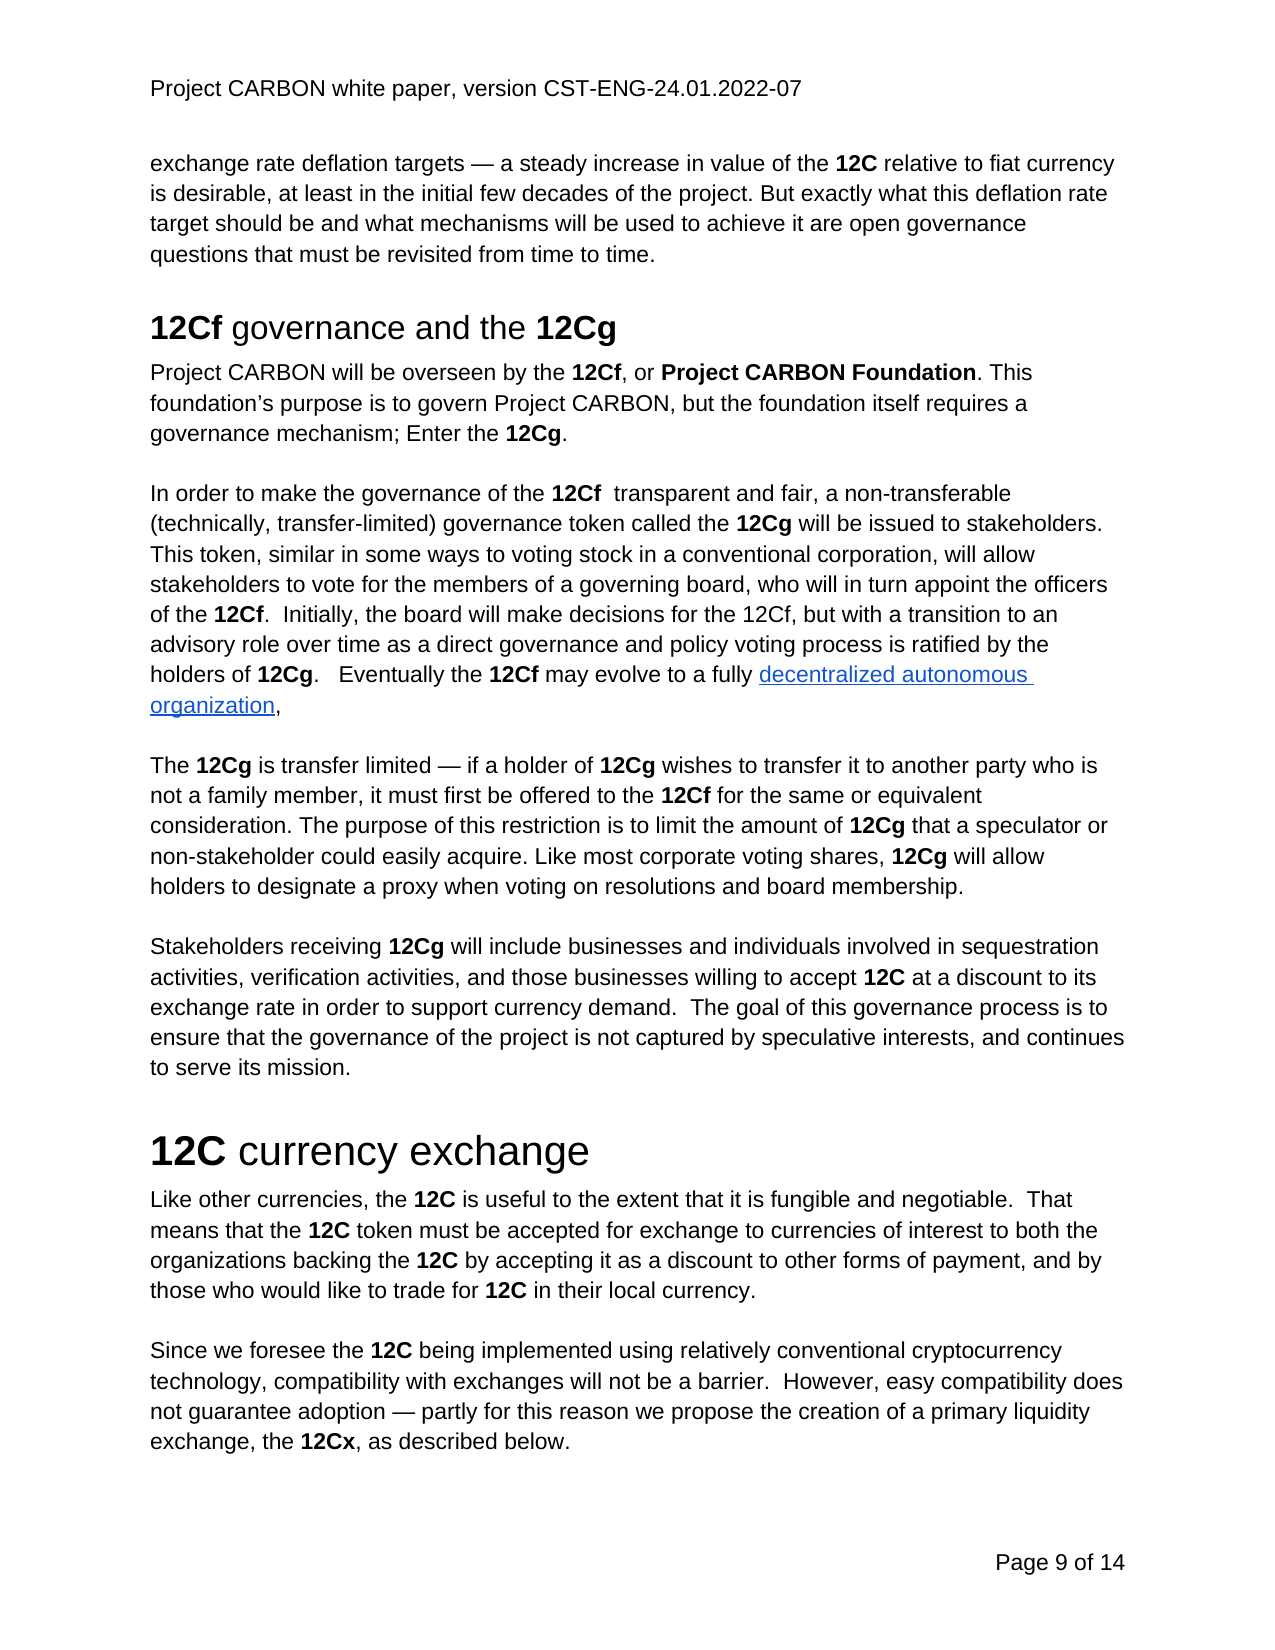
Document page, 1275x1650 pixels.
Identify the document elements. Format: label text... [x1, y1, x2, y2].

subtitle 12Cf governance and the 12Cg [150, 308, 1125, 347]
text exchange rate deflation targets — a steady increase in value of the 12C relative to fiat currency is desirable, at least in the initial few decades of the project. But exactly what this deflation rate target should be and what mechanisms will be used to achieve it are open governance questions that must be revisited from time to time. [150, 150, 1125, 267]
subtitle 12C currency exchange [150, 1126, 1125, 1174]
text Project CARBON will be overseen by the 12Cf, or Project CARBON Foundation. This foundation’s purpose is to govern Project CARBON, but the foundation itself requires a governance mechanism; Enter the 12Cg. [150, 359, 1125, 446]
text Stakeholders receiving 12Cg will include businesses and individuals involved in sequestration activities, verification activities, and those businesses willing to accept 12C at a discount to its exchange rate in order to support currency demand. The goal of this governance process is to ensure that the governance of the project is not captured by speculative interests, and continues to serve its mission. [150, 933, 1125, 1080]
text The 12Cg is transfer limited — if a holder of 12Cg wishes to transfer it to another party who is not a family member, it must first be offered to the 12Cf for the same or equivalent consideration. The purpose of this restriction is to limit the amount of 12Cg that a speculator or non-stakeholder could easily acquire. Like most corporate voting shares, 12Cg will allow holders to designate a proxy when voting on resolutions and board membership. [150, 752, 1125, 899]
text In order to make the governance of the 12Cf transparent and fair, a non-transferable (technically, transfer-limited) governance token called the 12Cg will be issued to stakeholders. This token, similar in some ways to voting stock in a conventional corporation, will allow stakeholders to vote for the members of a governing board, who will in turn appoint the officers of the 12Cf. Initially, the board will make decisions for the 12Cf, but with a transition to an advisory role over time as a direct governance and policy voting process is ratified by the holders of 12Cg. Eventually the 12Cf may evolve to a fully decentralized autonomous organization, [150, 480, 1125, 718]
text Since we foresee the 12C being implemented using relatively conventional cryptocurrency technology, compatibility with exchanges will not be a barrier. However, easy compatibility does not guarantee adoption — partly for this reason we propose the creation of a primary liquidity exchange, the 12Cx, as described below. [150, 1337, 1125, 1454]
text Like other currencies, the 12C is useful to the extent that it is fungible and negotiable. That means that the 12C token must be accepted for exchange to currencies of interest to both the organizations backing the 12C by accepting it as a discount to other forms of payment, and by those who would like to trade for 12C in their local currency. [150, 1186, 1125, 1303]
